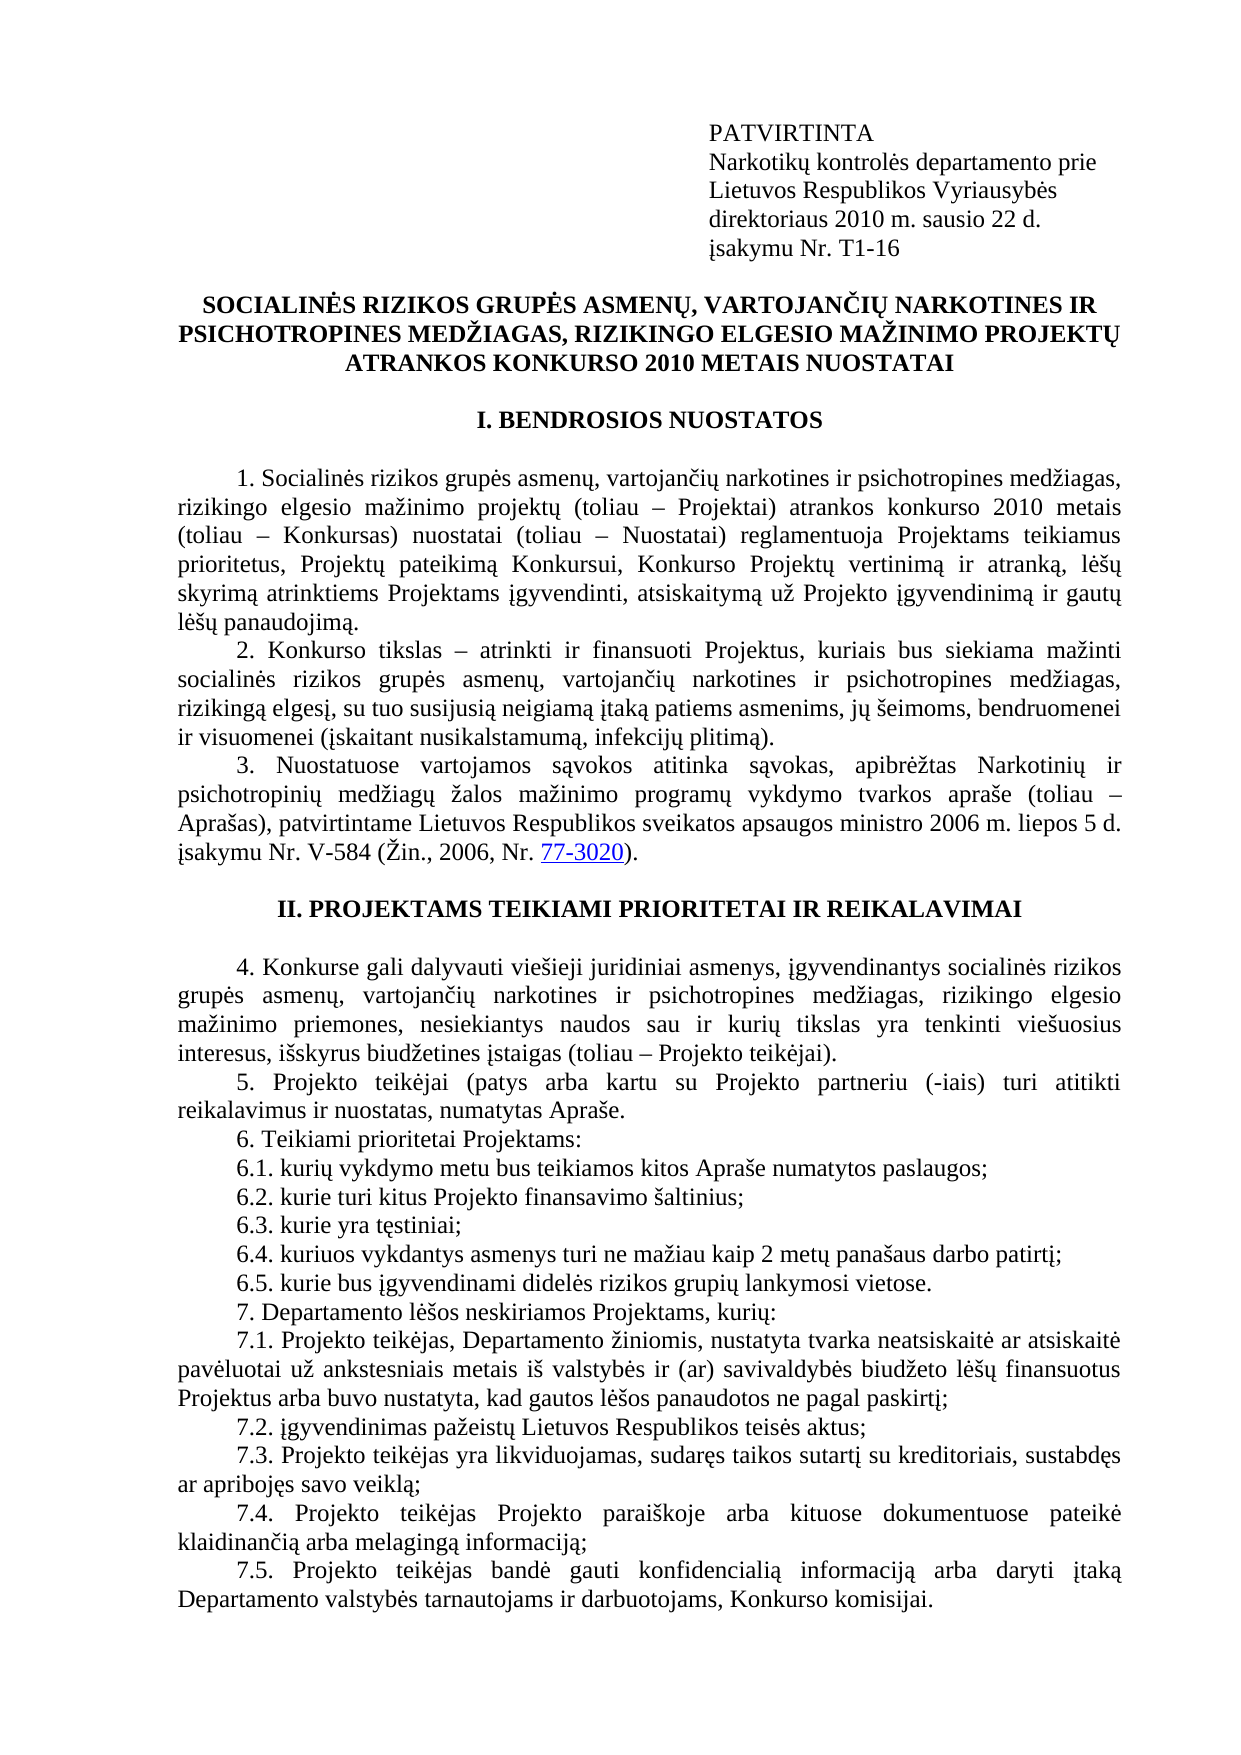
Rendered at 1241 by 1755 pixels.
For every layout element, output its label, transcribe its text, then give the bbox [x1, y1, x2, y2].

text 5. Projekto teikėjai (patys arba kartu su Projekto partneriu (-iais) turi atitikti reikalavimus ir nuostatas, numatytas Apraše. [177, 1067, 1122, 1124]
text įsakymu Nr. T1-16 [177, 233, 1122, 262]
text 7.3. Projekto teikėjas yra likviduojamas, sudaręs taikos sutartį su kreditoriais, sustabdęs ar apribojęs savo veiklą; [177, 1441, 1122, 1498]
text I. BENDROSIOS NUOSTATOS [177, 406, 1122, 434]
text 6.1. kurių vykdymo metu bus teikiamos kitos Apraše numatytos paslaugos; [177, 1153, 1122, 1182]
text 6. Teikiami prioritetai Projektams: [177, 1124, 1122, 1153]
text 6.3. kurie yra tęstiniai; [177, 1211, 1122, 1239]
text 7.4. Projekto teikėjas Projekto paraiškoje arba kituose dokumentuose pateikė klaidinančią arba melagingą informaciją; [177, 1498, 1122, 1556]
text PATVIRTINTA [177, 118, 1122, 147]
text SOCIALINĖS RIZIKOS GRUPĖS ASMENŲ, VARTOJANČIŲ NARKOTINES IR PSICHOTROPINES MEDŽIAGAS, RIZIKINGO ELGESIO MAŽINIMO PROJEKTŲ ATRANKOS KONKURSO 2010 METAIS NUOSTATAI [177, 291, 1122, 377]
text Lietuvos Respublikos Vyriausybės [177, 176, 1122, 204]
text 7.5. Projekto teikėjas bandė gauti konfidencialią informaciją arba daryti įtaką Departamento valstybės tarnautojams ir darbuotojams, Konkurso komisijai. [177, 1556, 1122, 1613]
text 7. Departamento lėšos neskiriamos Projektams, kurių: [177, 1297, 1122, 1326]
text 7.1. Projekto teikėjas, Departamento žiniomis, nustatyta tvarka neatsiskaitė ar atsiskaitė pavėluotai už ankstesniais metais iš valstybės ir (ar) savivaldybės biudžeto lėšų finansuotus Projektus arba buvo nustatyta, kad gautos lėšos panaudotos ne pagal paskirtį; [177, 1326, 1122, 1412]
text 1. Socialinės rizikos grupės asmenų, vartojančių narkotines ir psichotropines medžiagas, rizikingo elgesio mažinimo projektų (toliau – Projektai) atrankos konkurso 2010 metais (toliau – Konkursas) nuostatai (toliau – Nuostatai) reglamentuoja Projektams teikiamus prioritetus, Projektų pateikimą Konkursui, Konkurso Projektų vertinimą ir atranką, lėšų skyrimą atrinktiems Projektams įgyvendinti, atsiskaitymą už Projekto įgyvendinimą ir gautų lėšų panaudojimą. [177, 463, 1122, 636]
text 2. Konkurso tikslas – atrinkti ir finansuoti Projektus, kuriais bus siekiama mažinti socialinės rizikos grupės asmenų, vartojančių narkotines ir psichotropines medžiagas, rizikingą elgesį, su tuo susijusią neigiamą įtaką patiems asmenims, jų šeimoms, bendruomenei ir visuomenei (įskaitant nusikalstamumą, infekcijų plitimą). [177, 636, 1122, 751]
text 7.2. įgyvendinimas pažeistų Lietuvos Respublikos teisės aktus; [177, 1412, 1122, 1441]
text 4. Konkurse gali dalyvauti viešieji juridiniai asmenys, įgyvendinantys socialinės rizikos grupės asmenų, vartojančių narkotines ir psichotropines medžiagas, rizikingo elgesio mažinimo priemones, nesiekiantys naudos sau ir kurių tikslas yra tenkinti viešuosius interesus, išskyrus biudžetines įstaigas (toliau – Projekto teikėjai). [177, 952, 1122, 1067]
text II. PROJEKTAMS TEIKIAMI PRIORITETAI IR REIKALAVIMAI [177, 894, 1122, 923]
text 6.5. kurie bus įgyvendinami didelės rizikos grupių lankymosi vietose. [177, 1268, 1122, 1297]
text Narkotikų kontrolės departamento prie [177, 147, 1122, 176]
text 3. Nuostatuose vartojamos sąvokos atitinka sąvokas, apibrėžtas Narkotinių ir psichotropinių medžiagų žalos mažinimo programų vykdymo tvarkos apraše (toliau – Aprašas), patvirtintame Lietuvos Respublikos sveikatos apsaugos ministro 2006 m. liepos 5 d. įsakymu Nr. V-584 (Žin., 2006, Nr. 77-3020). [177, 751, 1122, 866]
text 6.4. kuriuos vykdantys asmenys turi ne mažiau kaip 2 metų panašaus darbo patirtį; [177, 1239, 1122, 1268]
text direktoriaus 2010 m. sausio 22 d. [177, 204, 1122, 233]
text 6.2. kurie turi kitus Projekto finansavimo šaltinius; [177, 1182, 1122, 1211]
